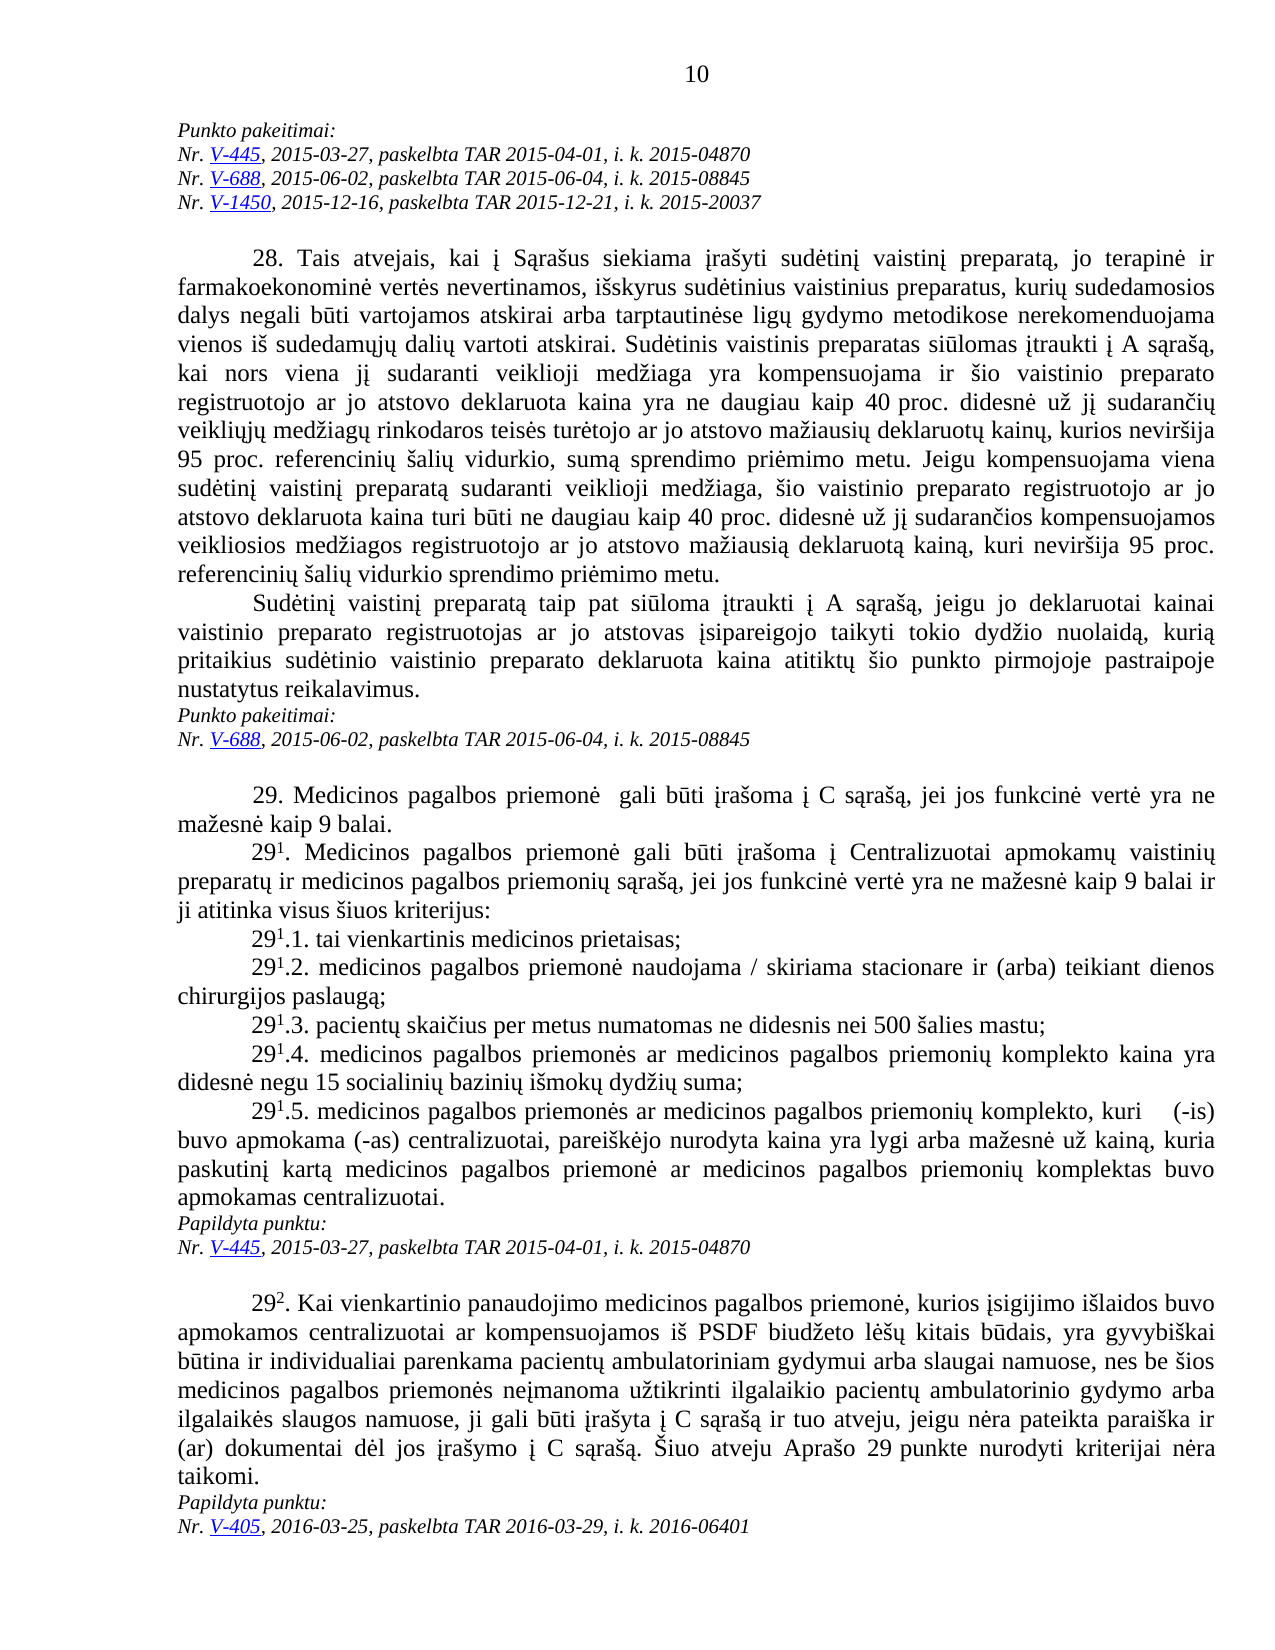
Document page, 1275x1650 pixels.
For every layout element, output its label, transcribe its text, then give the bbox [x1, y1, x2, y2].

text 291.1. tai vienkartinis medicinos prietaisas; [177, 924, 1216, 952]
text 29. Medicinos pagalbos priemonė gali būti įrašoma į C sąrašą, jei jos funkcinė vertė yra ne mažesnė kaip 9 balai. [177, 780, 1216, 837]
text Punkto pakeitimai: [177, 118, 1216, 142]
text Nr. V-1450, 2015-12-16, paskelbta TAR 2015-12-21, i. k. 2015-20037 [177, 190, 1216, 214]
text Punkto pakeitimai: [177, 703, 1216, 727]
text Nr. V-445, 2015-03-27, paskelbta TAR 2015-04-01, i. k. 2015-04870 [177, 1235, 1216, 1259]
text 291.5. medicinos pagalbos priemonės ar medicinos pagalbos priemonių komplekto, kuri (-is) buvo apmokama (-as) centralizuotai, pareiškėjo nurodyta kaina yra lygi arba mažesnė už kainą, kuria paskutinį kartą medicinos pagalbos priemonė ar medicinos pagalbos priemonių komplektas buvo apmokamas centralizuotai. [177, 1096, 1216, 1211]
text Nr. V-688, 2015-06-02, paskelbta TAR 2015-06-04, i. k. 2015-08845 [177, 166, 1216, 190]
text Nr. V-445, 2015-03-27, paskelbta TAR 2015-04-01, i. k. 2015-04870 [177, 142, 1216, 166]
text 292. Kai vienkartinio panaudojimo medicinos pagalbos priemonė, kurios įsigijimo išlaidos buvo apmokamos centralizuotai ar kompensuojamos iš PSDF biudžeto lėšų kitais būdais, yra gyvybiškai būtina ir individualiai parenkama pacientų ambulatoriniam gydymui arba slaugai namuose, nes be šios medicinos pagalbos priemonės neįmanoma užtikrinti ilgalaikio pacientų ambulatorinio gydymo arba ilgalaikės slaugos namuose, ji gali būti įrašyta į C sąrašą ir tuo atveju, jeigu nėra pateikta paraiška ir (ar) dokumentai dėl jos įrašymo į C sąrašą. Šiuo atveju Aprašo 29 punkte nurodyti kriterijai nėra taikomi. [177, 1288, 1216, 1490]
text Nr. V-405, 2016-03-25, paskelbta TAR 2016-03-29, i. k. 2016-06401 [177, 1514, 1216, 1538]
text Papildyta punktu: [177, 1211, 1216, 1235]
text 291.3. pacientų skaičius per metus numatomas ne didesnis nei 500 šalies mastu; [177, 1010, 1216, 1039]
text 291. Medicinos pagalbos priemonė gali būti įrašoma į Centralizuotai apmokamų vaistinių preparatų ir medicinos pagalbos priemonių sąrašą, jei jos funkcinė vertė yra ne mažesnė kaip 9 balai ir ji atitinka visus šiuos kriterijus: [177, 837, 1216, 924]
text Nr. V-688, 2015-06-02, paskelbta TAR 2015-06-04, i. k. 2015-08845 [177, 727, 1216, 751]
text Papildyta punktu: [177, 1490, 1216, 1514]
text 291.4. medicinos pagalbos priemonės ar medicinos pagalbos priemonių komplekto kaina yra didesnė negu 15 socialinių bazinių išmokų dydžių suma; [177, 1039, 1216, 1096]
text 291.2. medicinos pagalbos priemonė naudojama / skiriama stacionare ir (arba) teikiant dienos chirurgijos paslaugą; [177, 952, 1216, 1010]
text Sudėtinį vaistinį preparatą taip pat siūloma įtraukti į A sąrašą, jeigu jo deklaruotai kainai vaistinio preparato registruotojas ar jo atstovas įsipareigojo taikyti tokio dydžio nuolaidą, kurią pritaikius sudėtinio vaistinio preparato deklaruota kaina atitiktų šio punkto pirmojoje pastraipoje nustatytus reikalavimus. [177, 588, 1216, 703]
text 28. Tais atvejais, kai į Sąrašus siekiama įrašyti sudėtinį vaistinį preparatą, jo terapinė ir farmakoekonominė vertės nevertinamos, išskyrus sudėtinius vaistinius preparatus, kurių sudedamosios dalys negali būti vartojamos atskirai arba tarptautinėse ligų gydymo metodikose nerekomenduojama vienos iš sudedamųjų dalių vartoti atskirai. Sudėtinis vaistinis preparatas siūlomas įtraukti į A sąrašą, kai nors viena jį sudaranti veiklioji medžiaga yra kompensuojama ir šio vaistinio preparato registruotojo ar jo atstovo deklaruota kaina yra ne daugiau kaip 40 proc. didesnė už jį sudarančių veikliųjų medžiagų rinkodaros teisės turėtojo ar jo atstovo mažiausių deklaruotų kainų, kurios neviršija 95 proc. referencinių šalių vidurkio, sumą sprendimo priėmimo metu. Jeigu kompensuojama viena sudėtinį vaistinį preparatą sudaranti veiklioji medžiaga, šio vaistinio preparato registruotojo ar jo atstovo deklaruota kaina turi būti ne daugiau kaip 40 proc. didesnė už jį sudarančios kompensuojamos veikliosios medžiagos registruotojo ar jo atstovo mažiausią deklaruotą kainą, kuri neviršija 95 proc. referencinių šalių vidurkio sprendimo priėmimo metu. [177, 243, 1216, 588]
